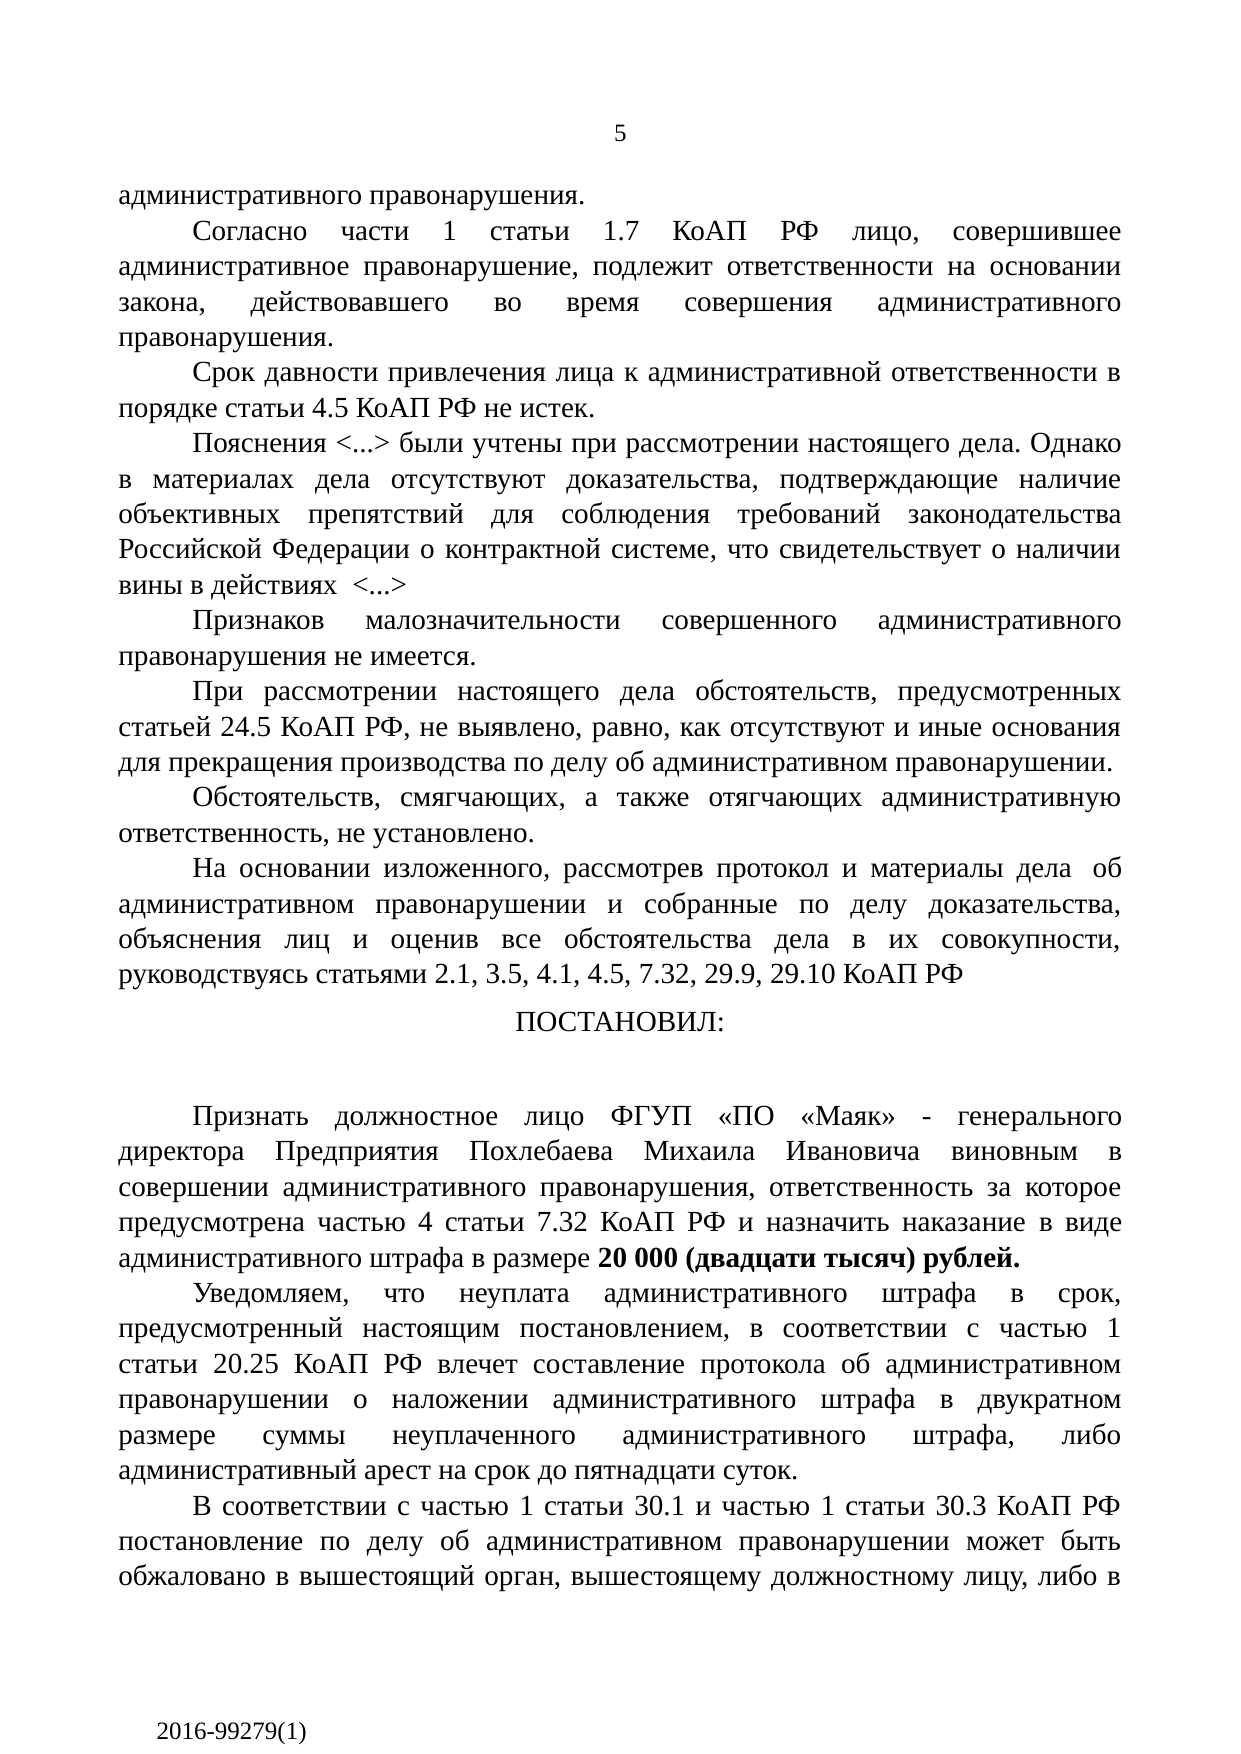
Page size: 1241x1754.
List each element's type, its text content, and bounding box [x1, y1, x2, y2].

text Признаков малозначительности совершенного административного правонарушения не имеется. [118, 601, 1122, 672]
text Признать должностное лицо ФГУП «ПО «Маяк» - генерального директора Предприятия Похлебаева Михаила Ивановича виновным в совершении административного правонарушения, ответственность за которое предусмотрена частью 4 статьи 7.32 КоАП РФ и назначить наказание в виде административного штрафа в размере 20 000 (двадцати тысяч) рублей. [118, 1097, 1122, 1274]
text В соответствии с частью 1 статьи 30.1 и частью 1 статьи 30.3 КоАП РФ постановление по делу об административном правонарушении может быть обжаловано в вышестоящий орган, вышестоящему должностному лицу, либо в [118, 1487, 1122, 1593]
text ПОСТАНОВИЛ: [118, 1003, 1122, 1038]
text административного правонарушения. [118, 176, 1122, 212]
text Пояснения <...> были учтены при рассмотрении настоящего дела. Однако в материалах дела отсутствуют доказательства, подтверждающие наличие объективных препятствий для соблюдения требований законодательства Российской Федерации о контрактной системе, что свидетельствует о наличии вины в действиях <...> [118, 424, 1122, 601]
text Срок давности привлечения лица к административной ответственности в порядке статьи 4.5 КоАП РФ не истек. [118, 353, 1122, 424]
text На основании изложенного, рассмотрев протокол и материалы дела об административном правонарушении и собранные по делу доказательства, объяснения лиц и оценив все обстоятельства дела в их совокупности, руководствуясь статьями 2.1, 3.5, 4.1, 4.5, 7.32, 29.9, 29.10 КоАП РФ [118, 849, 1122, 991]
text Согласно части 1 статьи 1.7 КоАП РФ лицо, совершившее административное правонарушение, подлежит ответственности на основании закона, действовавшего во время совершения административного правонарушения. [118, 212, 1122, 353]
text Уведомляем, что неуплата административного штрафа в срок, предусмотренный настоящим постановлением, в соответствии с частью 1 статьи 20.25 КоАП РФ влечет составление протокола об административном правонарушении о наложении административного штрафа в двукратном размере суммы неуплаченного административного штрафа, либо административный арест на срок до пятнадцати суток. [118, 1274, 1122, 1487]
text Обстоятельств, смягчающих, а также отягчающих административную ответственность, не установлено. [118, 778, 1122, 849]
text При рассмотрении настоящего дела обстоятельств, предусмотренных статьей 24.5 КоАП РФ, не выявлено, равно, как отсутствуют и иные основания для прекращения производства по делу об административном правонарушении. [118, 672, 1122, 778]
